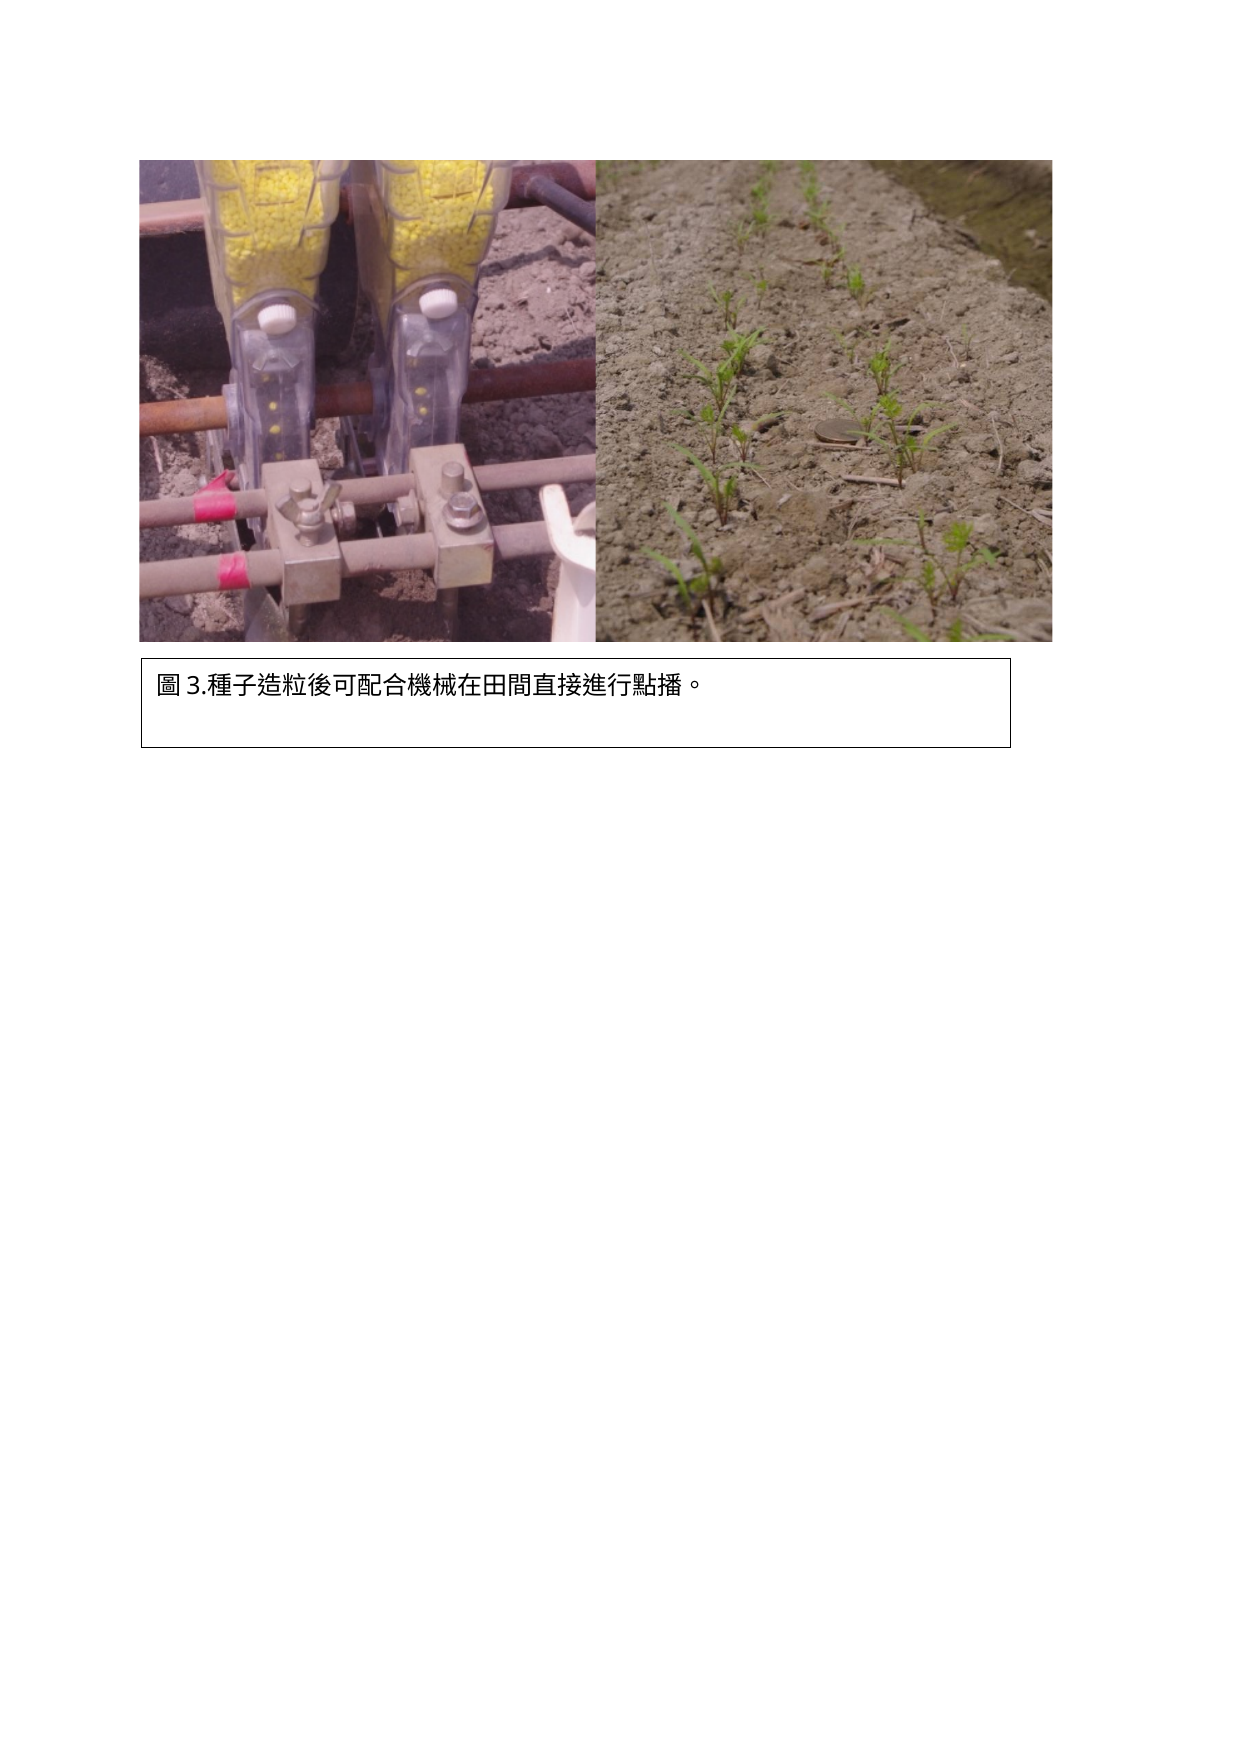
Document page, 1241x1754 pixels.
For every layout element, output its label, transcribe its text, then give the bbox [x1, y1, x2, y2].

text 圖3.種子造粒後可配合機械在田間直接進行點播。 [156, 665, 995, 701]
picture [139, 160, 1053, 642]
